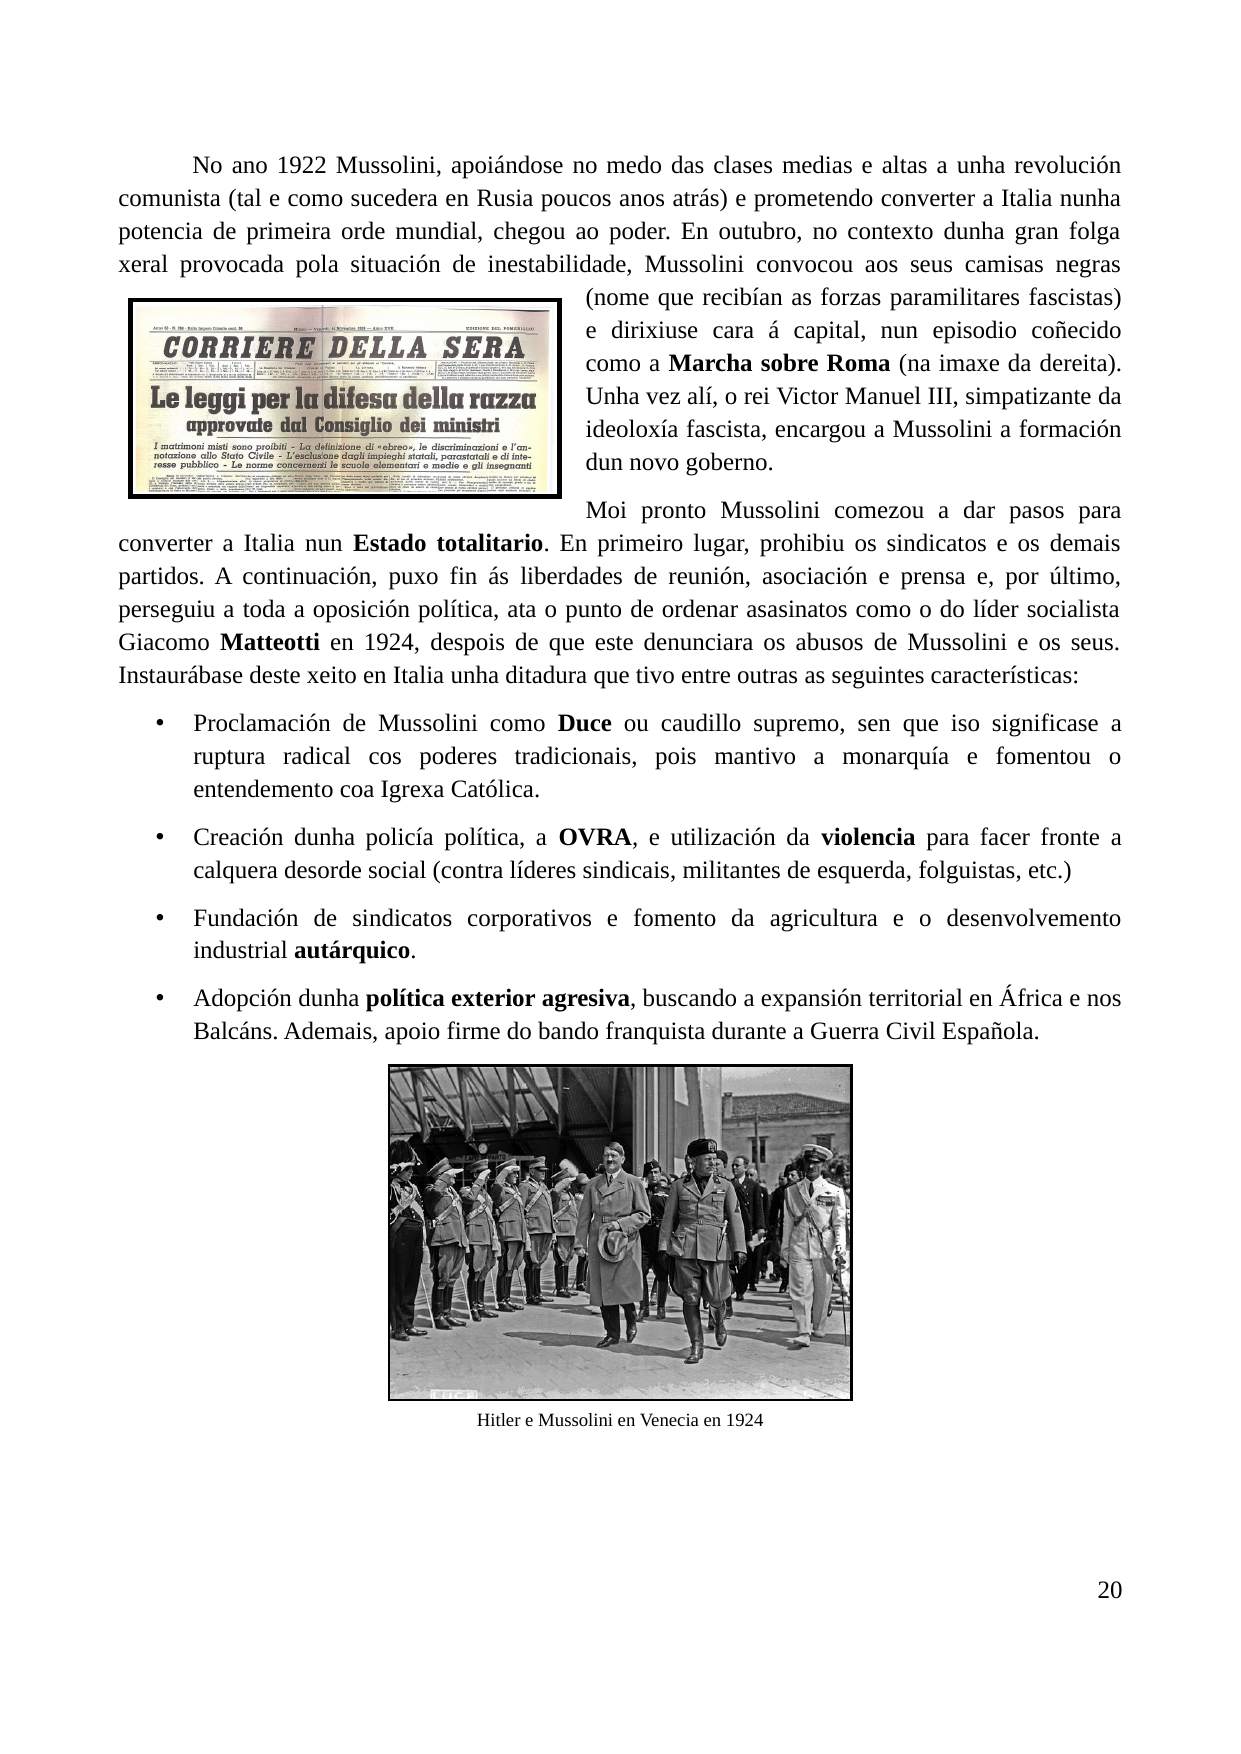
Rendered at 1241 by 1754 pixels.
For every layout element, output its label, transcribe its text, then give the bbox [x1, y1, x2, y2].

text No ano 1922 Mussolini, apoiándose no medo das clases medias e altas a unha revolución comunista (tal e como sucedera en Rusia poucos anos atrás) e prometendo converter a Italia nunha potencia de primeira orde mundial, chegou ao poder. En outubro, no contexto dunha gran folga xeral provocada pola situación de inestabilidade, Mussolini convocou aos seus camisas negras (nome que recibían as forzas paramilitares fascistas) e dirixiuse cara á capital, nun episodio coñecido como a Marcha sobre Roma (na imaxe da dereita). Unha vez alí, o rei Victor Manuel III, simpatizante da ideoloxía fascista, encargou a Mussolini a formación dun novo goberno. [118, 150, 1122, 476]
picture [135, 305, 554, 492]
text [133, 302, 557, 494]
text Hitler e Mussolini en Venecia en 1924 [118, 1409, 1122, 1431]
list Adopción dunha política exterior agresiva, buscando a expansión territorial en África e nos Balcáns. Ademais, apoio firme do bando franquista durante a Guerra Civil Española. [156, 983, 1122, 1045]
list Proclamación de Mussolini como Duce ou caudillo supremo, sen que iso significase a ruptura radical cos poderes tradicionais, pois mantivo a monarquía e fomentou o entendemento coa Igrexa Católica. [156, 708, 1122, 803]
text Moi pronto Mussolini comezou a dar pasos para converter a Italia nun Estado totalitario. En primeiro lugar, prohibiu os sindicatos e os demais partidos. A continuación, puxo fin ás liberdades de reunión, asociación e prensa e, por último, perseguiu a toda a oposición política, ata o punto de ordenar asasinatos como o do líder socialista Giacomo Matteotti en 1924, despois de que este denunciara os abusos de Mussolini e os seus. Instaurábase deste xeito en Italia unha ditadura que tivo entre outras as seguintes características: [118, 495, 1122, 689]
list Creación dunha policía política, a OVRA, e utilización da violencia para facer fronte a calquera desorde social (contra líderes sindicais, militantes de esquerda, folguistas, etc.) [156, 822, 1122, 883]
list Fundación de sindicatos corporativos e fomento da agricultura e o desenvolvemento industrial autárquico. [156, 903, 1122, 964]
picture [390, 1067, 850, 1399]
